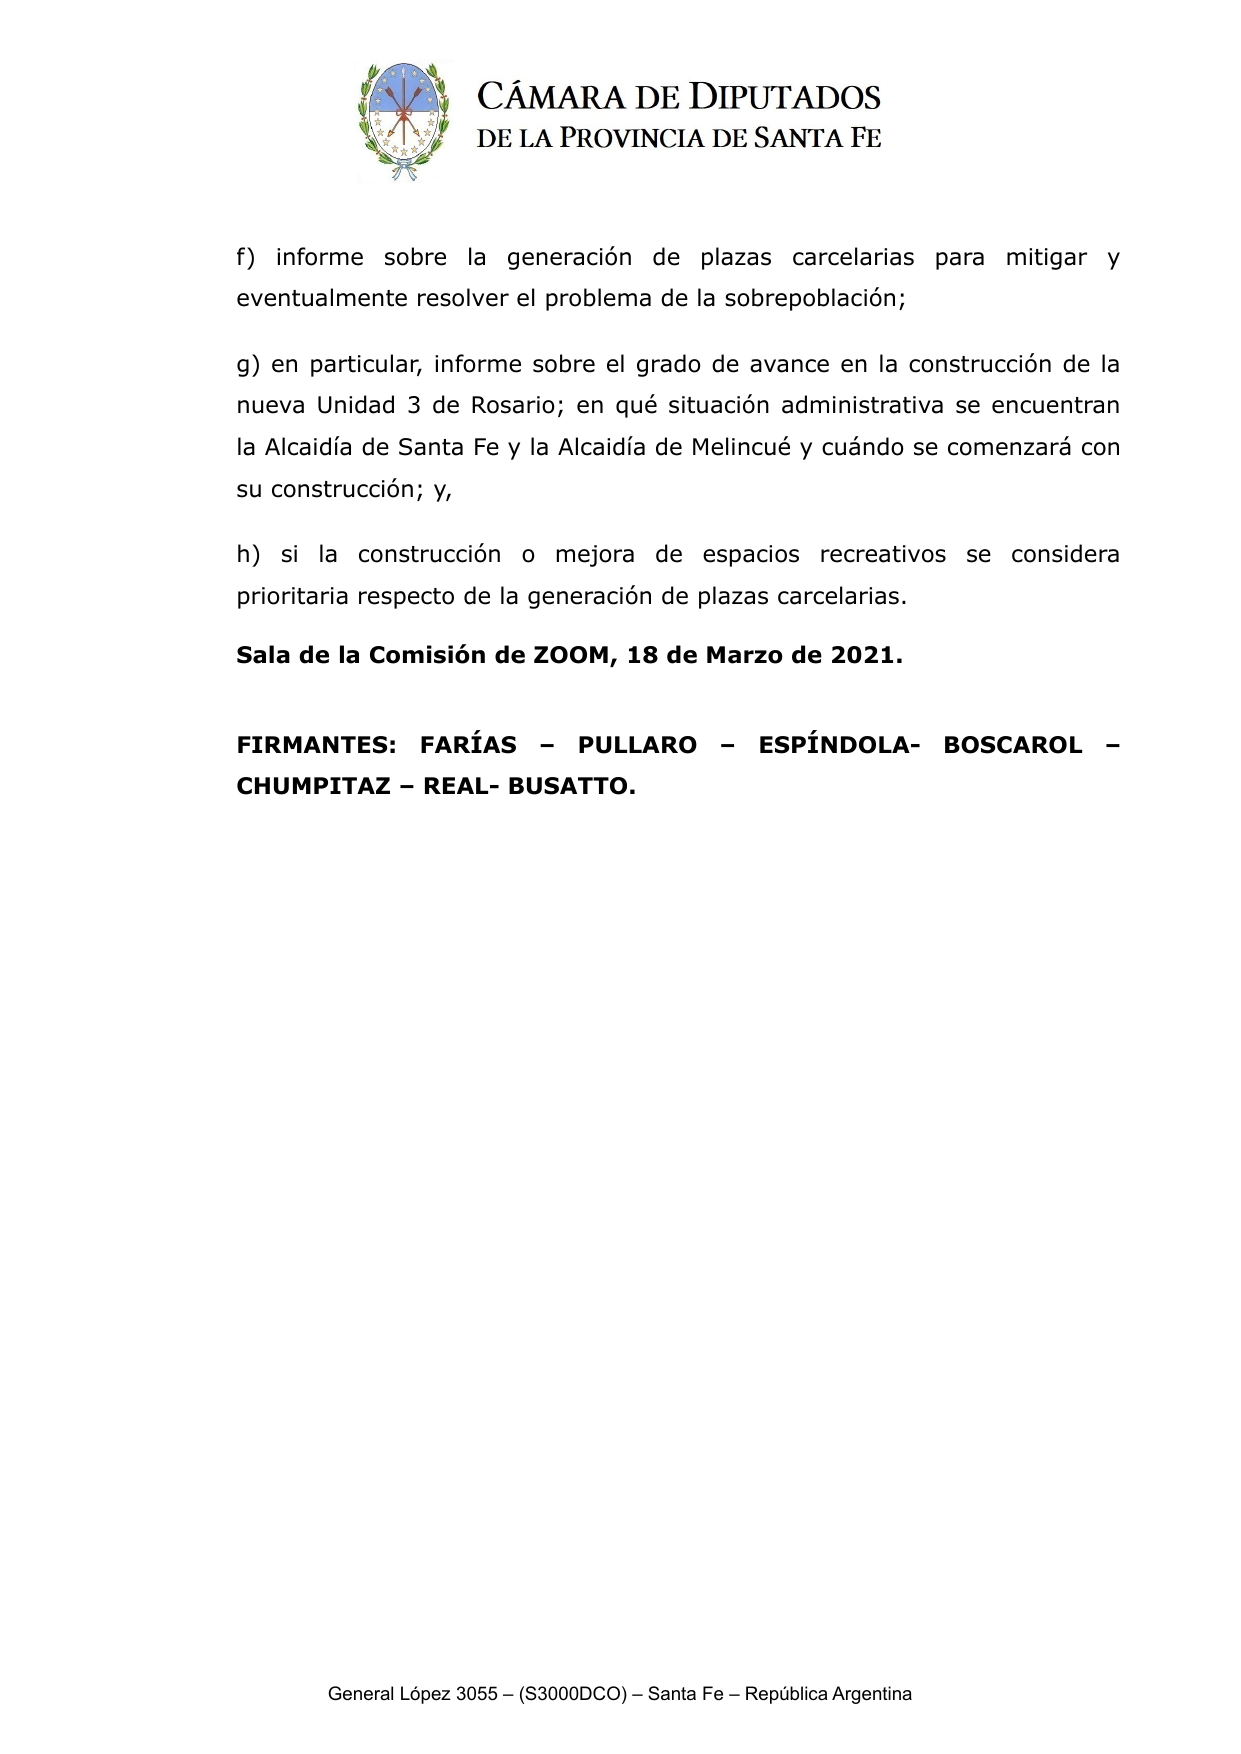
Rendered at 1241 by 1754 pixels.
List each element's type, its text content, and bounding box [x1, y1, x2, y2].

text h) si la construcción o mejora de espacios recreativos se considera prioritaria respecto de la generación de plazas carcelarias. [236, 540, 1122, 609]
text FIRMANTES: FARÍAS – PULLARO – ESPÍNDOLA- BOSCAROL – CHUMPITAZ – REAL- BUSATTO. [236, 730, 1122, 799]
text g) en particular, informe sobre el grado de avance en la construcción de la nueva Unidad 3 de Rosario; en qué situación administrativa se encuentran la Alcaidía de Santa Fe y la Alcaidía de Melincué y cuándo se comenzará con su construcción; y, [236, 349, 1122, 502]
picture [354, 59, 886, 183]
text Sala de la Comisión de ZOOM, 18 de Marzo de 2021. [236, 641, 1122, 669]
text f) informe sobre la generación de plazas carcelarias para mitigar y eventualmente resolver el problema de la sobrepoblación; [236, 242, 1122, 312]
